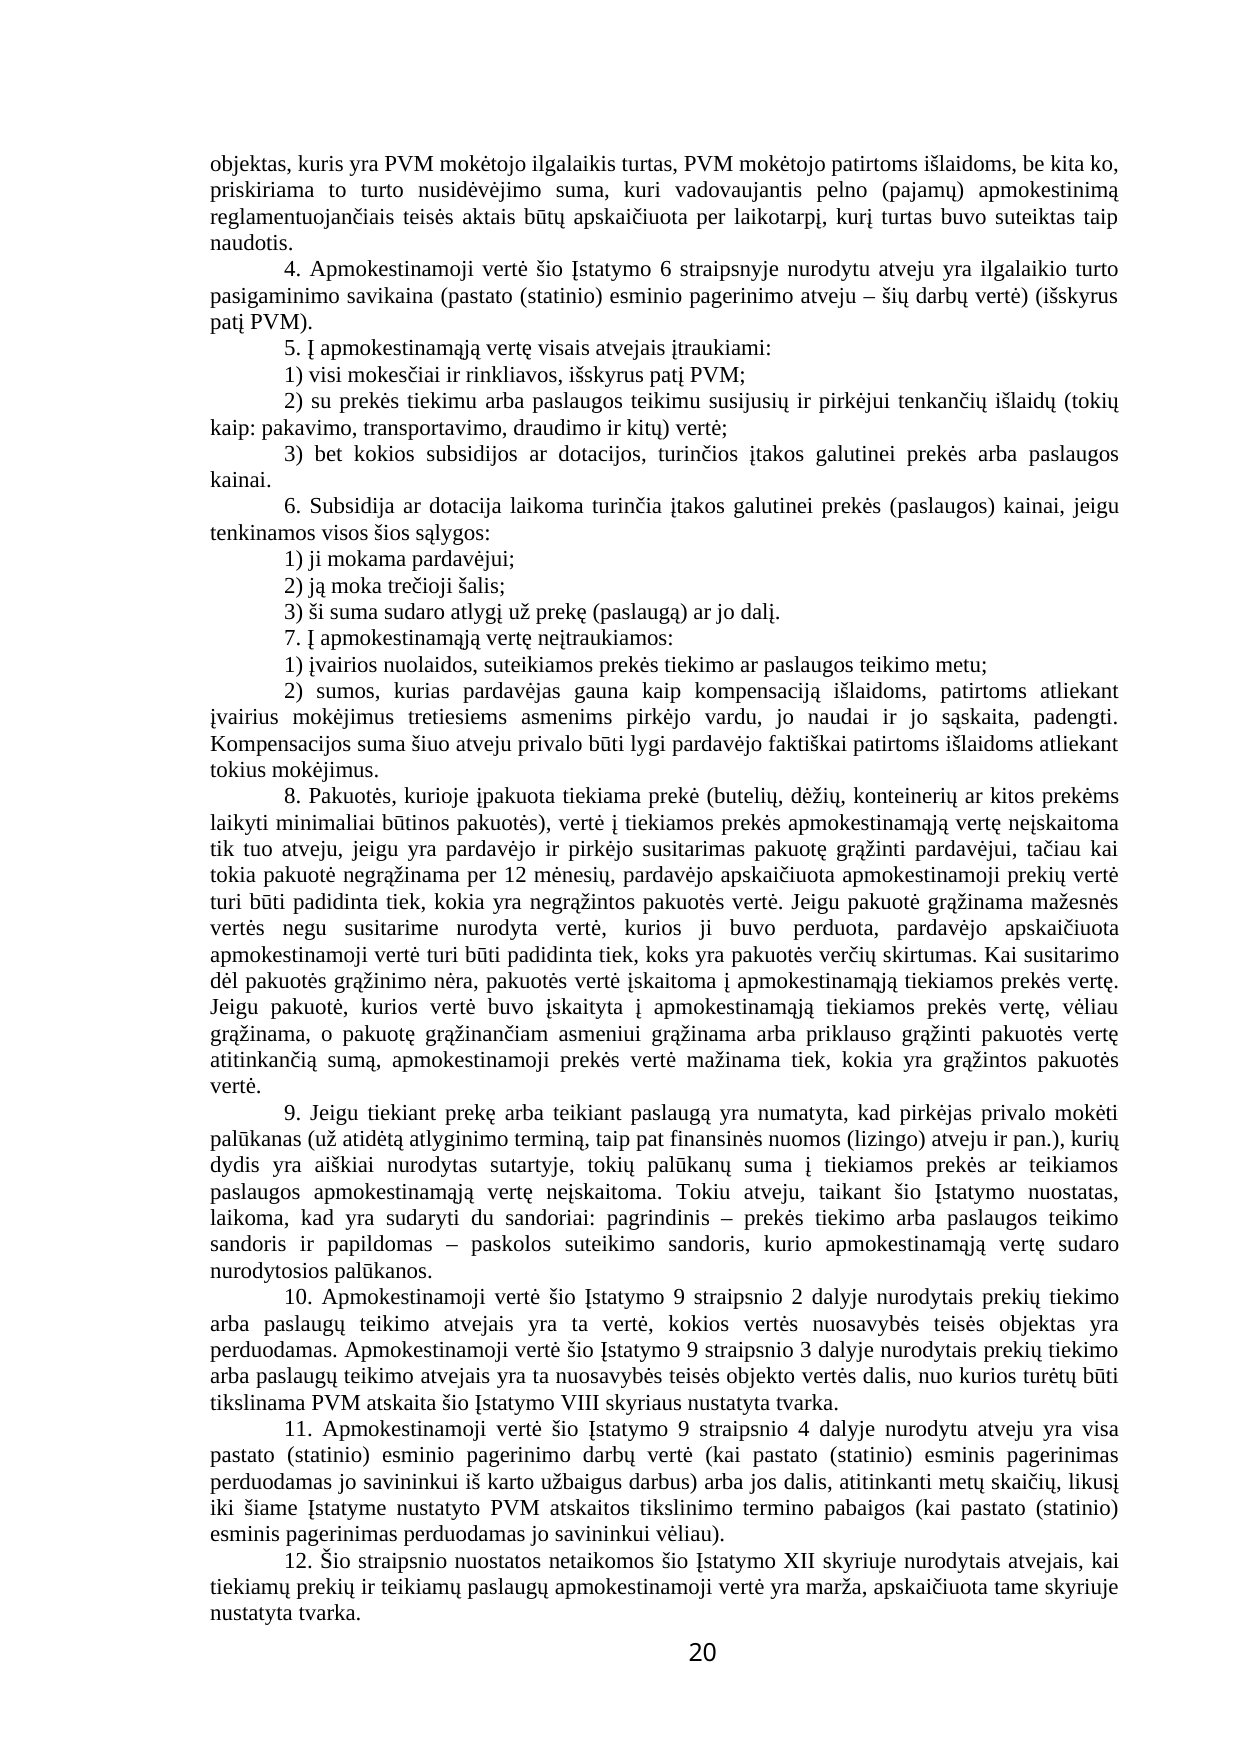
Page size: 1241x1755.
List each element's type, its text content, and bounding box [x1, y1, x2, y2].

text 1) įvairios nuolaidos, suteikiamos prekės tiekimo ar paslaugos teikimo metu; [210, 651, 1120, 677]
text 5. Į apmokestinamąją vertę visais atvejais įtraukiami: [210, 334, 1120, 361]
text 4. Apmokestinamoji vertė šio Įstatymo 6 straipsnyje nurodytu atveju yra ilgalaikio turto pasigaminimo savikaina (pastato (statinio) esminio pagerinimo atveju – šių darbų vertė) (išskyrus patį PVM). [210, 255, 1120, 334]
text 11. Apmokestinamoji vertė šio Įstatymo 9 straipsnio 4 dalyje nurodytu atveju yra visa pastato (statinio) esminio pagerinimo darbų vertė (kai pastato (statinio) esminis pagerinimas perduodamas jo savininkui iš karto užbaigus darbus) arba jos dalis, atitinkanti metų skaičių, likusį iki šiame Įstatyme nustatyto PVM atskaitos tikslinimo termino pabaigos (kai pastato (statinio) esminis pagerinimas perduodamas jo savininkui vėliau). [210, 1415, 1120, 1547]
text 8. Pakuotės, kurioje įpakuota tiekiama prekė (butelių, dėžių, konteinerių ar kitos prekėms laikyti minimaliai būtinos pakuotės), vertė į tiekiamos prekės apmokestinamąją vertę neįskaitoma tik tuo atveju, jeigu yra pardavėjo ir pirkėjo susitarimas pakuotę grąžinti pardavėjui, tačiau kai tokia pakuotė negrąžinama per 12 mėnesių, pardavėjo apskaičiuota apmokestinamoji prekių vertė turi būti padidinta tiek, kokia yra negrąžintos pakuotės vertė. Jeigu pakuotė grąžinama mažesnės vertės negu susitarime nurodyta vertė, kurios ji buvo perduota, pardavėjo apskaičiuota apmokestinamoji vertė turi būti padidinta tiek, koks yra pakuotės verčių skirtumas. Kai susitarimo dėl pakuotės grąžinimo nėra, pakuotės vertė įskaitoma į apmokestinamąją tiekiamos prekės vertę. Jeigu pakuotė, kurios vertė buvo įskaityta į apmokestinamąją tiekiamos prekės vertę, vėliau grąžinama, o pakuotę grąžinančiam asmeniui grąžinama arba priklauso grąžinti pakuotės vertę atitinkančią sumą, apmokestinamoji prekės vertė mažinama tiek, kokia yra grąžintos pakuotės vertė. [210, 782, 1120, 1099]
text 3) ši suma sudaro atlygį už prekę (paslaugą) ar jo dalį. [210, 598, 1120, 624]
text 6. Subsidija ar dotacija laikoma turinčia įtakos galutinei prekės (paslaugos) kainai, jeigu tenkinamos visos šios sąlygos: [210, 493, 1120, 545]
text 9. Jeigu tiekiant prekę arba teikiant paslaugą yra numatyta, kad pirkėjas privalo mokėti palūkanas (už atidėtą atlyginimo terminą, taip pat finansinės nuomos (lizingo) atveju ir pan.), kurių dydis yra aiškiai nurodytas sutartyje, tokių palūkanų suma į tiekiamos prekės ar teikiamos paslaugos apmokestinamąją vertę neįskaitoma. Tokiu atveju, taikant šio Įstatymo nuostatas, laikoma, kad yra sudaryti du sandoriai: pagrindinis – prekės tiekimo arba paslaugos teikimo sandoris ir papildomas – paskolos suteikimo sandoris, kurio apmokestinamąją vertę sudaro nurodytosios palūkanos. [210, 1099, 1120, 1283]
text 10. Apmokestinamoji vertė šio Įstatymo 9 straipsnio 2 dalyje nurodytais prekių tiekimo arba paslaugų teikimo atvejais yra ta vertė, kokios vertės nuosavybės teisės objektas yra perduodamas. Apmokestinamoji vertė šio Įstatymo 9 straipsnio 3 dalyje nurodytais prekių tiekimo arba paslaugų teikimo atvejais yra ta nuosavybės teisės objekto vertės dalis, nuo kurios turėtų būti tikslinama PVM atskaita šio Įstatymo VIII skyriaus nustatyta tvarka. [210, 1283, 1120, 1415]
text 2) su prekės tiekimu arba paslaugos teikimu susijusių ir pirkėjui tenkančių išlaidų (tokių kaip: pakavimo, transportavimo, draudimo ir kitų) vertė; [210, 387, 1120, 440]
text 2) ją moka trečioji šalis; [210, 572, 1120, 598]
text 2) sumos, kurias pardavėjas gauna kaip kompensaciją išlaidoms, patirtoms atliekant įvairius mokėjimus tretiesiems asmenims pirkėjo vardu, jo naudai ir jo sąskaita, padengti. Kompensacijos suma šiuo atveju privalo būti lygi pardavėjo faktiškai patirtoms išlaidoms atliekant tokius mokėjimus. [210, 677, 1120, 782]
text 7. Į apmokestinamąją vertę neįtraukiamos: [210, 624, 1120, 651]
text objektas, kuris yra PVM mokėtojo ilgalaikis turtas, PVM mokėtojo patirtoms išlaidoms, be kita ko, priskiriama to turto nusidėvėjimo suma, kuri vadovaujantis pelno (pajamų) apmokestinimą reglamentuojančiais teisės aktais būtų apskaičiuota per laikotarpį, kurį turtas buvo suteiktas taip naudotis. [210, 150, 1120, 255]
text 1) ji mokama pardavėjui; [210, 545, 1120, 572]
text 12. Šio straipsnio nuostatos netaikomos šio Įstatymo XII skyriuje nurodytais atvejais, kai tiekiamų prekių ir teikiamų paslaugų apmokestinamoji vertė yra marža, apskaičiuota tame skyriuje nustatyta tvarka. [210, 1547, 1120, 1626]
text 1) visi mokesčiai ir rinkliavos, išskyrus patį PVM; [210, 361, 1120, 387]
text 3) bet kokios subsidijos ar dotacijos, turinčios įtakos galutinei prekės arba paslaugos kainai. [210, 440, 1120, 493]
